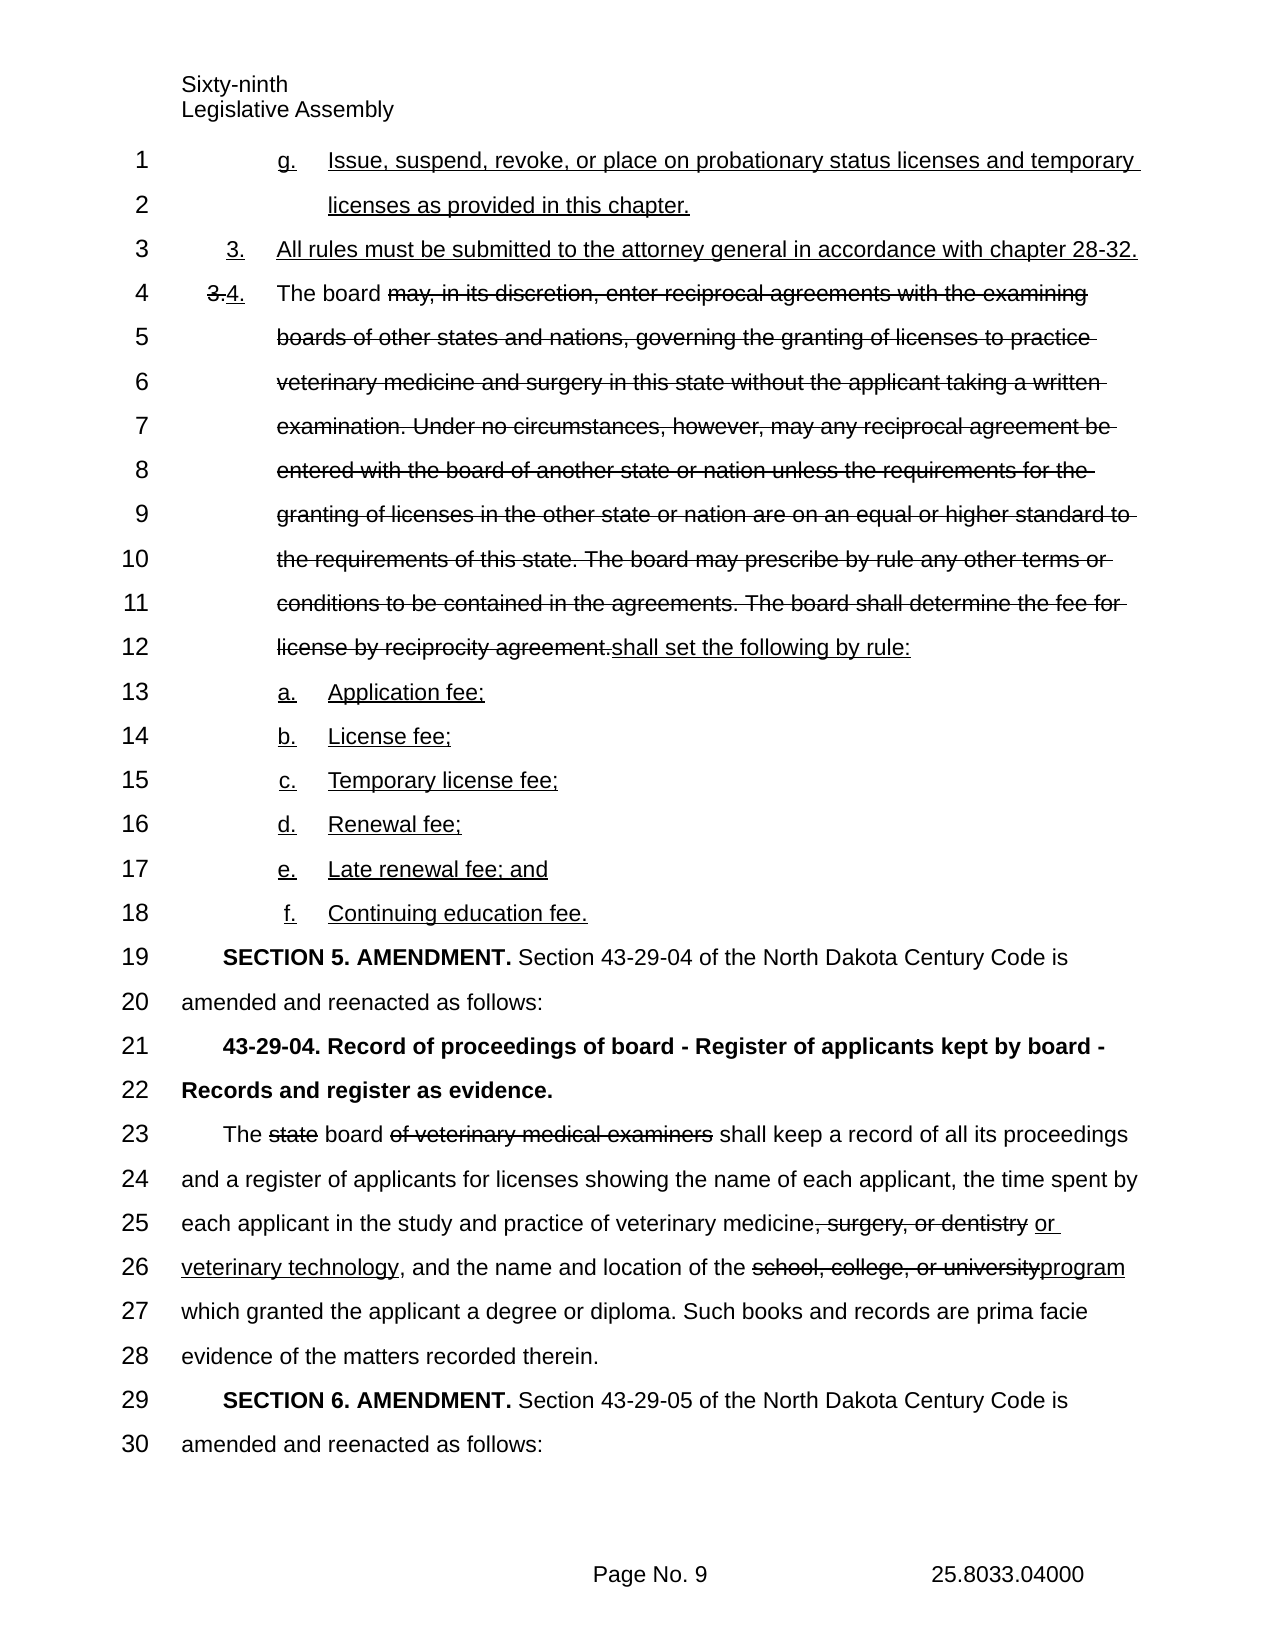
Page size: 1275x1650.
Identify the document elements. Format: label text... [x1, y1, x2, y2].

text d. Renewal fee; [181, 797, 1154, 842]
text e. Late renewal fee; and [181, 842, 1154, 886]
text 3.4. The board may, in its discretion, enter reciprocal agreements with the examining boards of other states and nations, governing the granting of licenses to practice veterinary medicine and surgery in this state without the applicant taking a written examination. Under no circumstances, however, may any reciprocal agreement be entered with the board of another state or nation unless the requirements for the granting of licenses in the other state or nation are on an equal or higher standard to the requirements of this state. The board may prescribe by rule any other terms or conditions to be contained in the agreements. The board shall determine the fee for license by reciprocity agreement.shall set the following by rule: [181, 266, 1154, 664]
text SECTION 5. AMENDMENT. Section 43‑29‑04 of the North Dakota Century Code is amended and reenacted as follows: [181, 930, 1154, 1019]
text The state board of veterinary medical examiners shall keep a record of all its proceedings and a register of applicants for licenses showing the name of each applicant, the time spent by each applicant in the study and practice of veterinary medicine, surgery, or dentistry or veterinary technology, and the name and location of the school, college, or universityprogram which granted the applicant a degree or diploma. Such books and records are prima facie evidence of the matters recorded therein. [181, 1107, 1154, 1373]
text g. Issue, suspend, revoke, or place on probationary status licenses and temporary licenses as provided in this chapter. [181, 133, 1154, 222]
text c. Temporary license fee; [181, 753, 1154, 797]
text 3. All rules must be submitted to the attorney general in accordance with chapter 28‑32. [181, 222, 1154, 266]
text SECTION 6. AMENDMENT. Section 43‑29‑05 of the North Dakota Century Code is amended and reenacted as follows: [181, 1373, 1154, 1461]
text f. Continuing education fee. [181, 886, 1154, 930]
text b. License fee; [181, 709, 1154, 753]
text a. Application fee; [181, 664, 1154, 709]
subtitle 43‑29‑04. Record of proceedings of board ‑ Register of applicants kept by board ‑ Records and register as evidence. [181, 1019, 1154, 1107]
